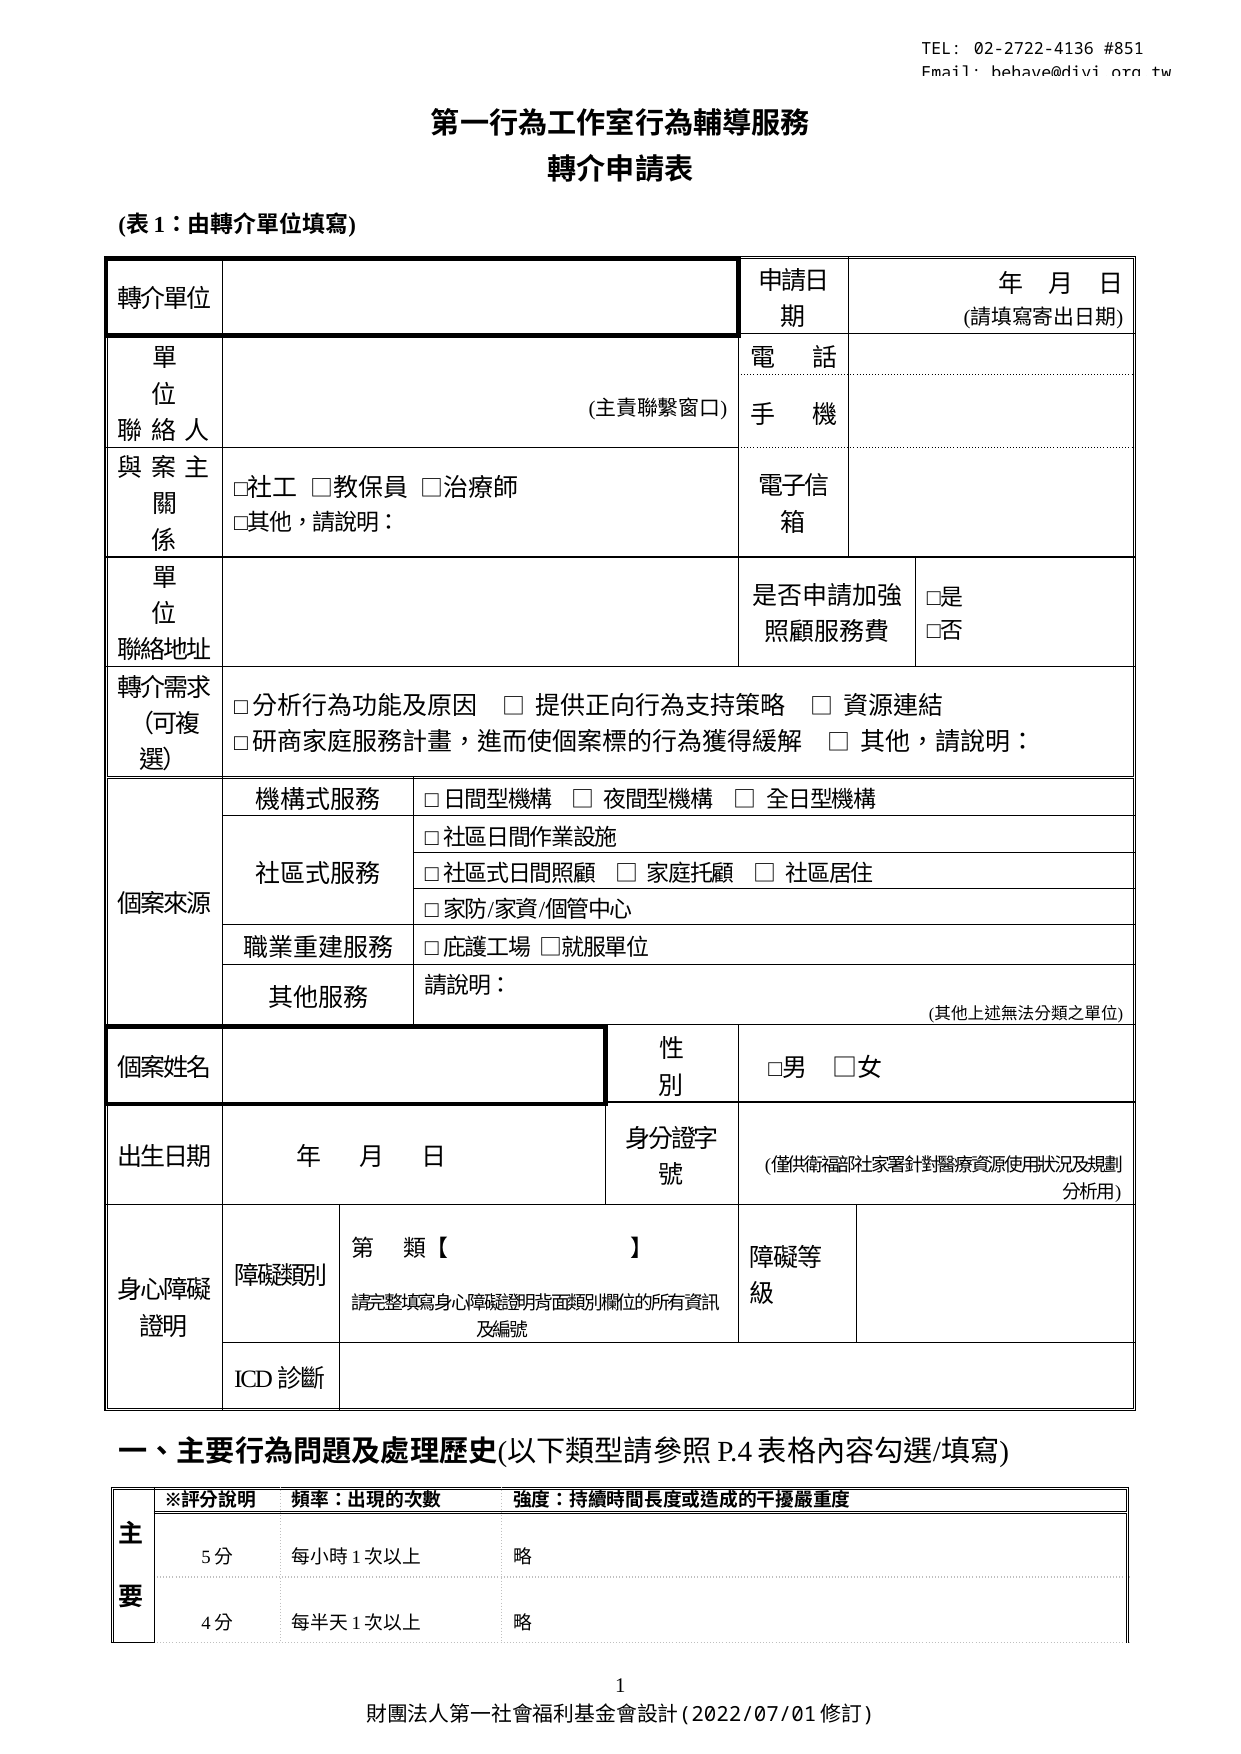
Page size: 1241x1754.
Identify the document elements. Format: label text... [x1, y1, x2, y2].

table_header [223, 261, 736, 333]
table_header ※評分說明 [155, 1490, 280, 1511]
table_cell □ 社區式日間照顧 □ 家庭托顧 □ 社區居住 [414, 853, 1133, 888]
table_cell 略 [502, 1576, 1126, 1642]
table_cell [849, 374, 1133, 447]
table_cell 障礙類別 [223, 1205, 339, 1342]
table_cell 是否申請加強照顧服務費 [739, 558, 915, 666]
table_cell □ 庇護工場 □就服單位 [414, 925, 1133, 964]
table_cell 每小時1次以上 [280, 1514, 502, 1576]
table_cell 身心障礙證明 [108, 1205, 222, 1407]
table_cell 與 案 主 關 係 [108, 448, 222, 556]
table_cell 第 類【 】 請完整填寫身心障礙證明背面類別欄位的所有資訊及編號 [340, 1205, 738, 1342]
table_cell 單 位 聯 絡 人 [108, 338, 222, 447]
table_cell 4分 [155, 1576, 280, 1642]
table_cell □ 日間型機構 □ 夜間型機構 □ 全日型機構 [414, 779, 1133, 815]
table_cell (僅供衛福部社家署針對醫療資源使用狀況及規劃分析用) [739, 1103, 1133, 1204]
table_cell (主責聯繫窗口) [223, 338, 738, 447]
table_cell □ 家防/家資/個管中心 [414, 889, 1133, 924]
table_cell 障礙等級 [739, 1205, 856, 1342]
table_cell [340, 1343, 1133, 1407]
table_header 強度：持續時間長度或造成的干擾嚴重度 [502, 1490, 1126, 1511]
table_cell [849, 334, 1133, 374]
table_cell 每半天1次以上 [280, 1576, 502, 1642]
table_cell 請說明： (其他上述無法分類之單位) [414, 965, 1133, 1024]
table_cell □男 □女 [739, 1025, 1133, 1101]
table_cell □是 □否 [916, 558, 1133, 666]
table_header 轉介單位 [108, 261, 222, 333]
table_cell [223, 558, 738, 666]
table_cell [223, 1029, 603, 1101]
table_cell 電子信箱 [739, 447, 848, 556]
table_cell 個案姓名 [108, 1029, 222, 1101]
table_cell 5分 [155, 1514, 280, 1576]
table_cell 其他服務 [223, 965, 413, 1024]
table_cell ICD診斷 [223, 1343, 339, 1407]
table_cell □社工 □教保員 □治療師 □其他，請說明： [223, 448, 738, 556]
table_header 年 月 日 (請填寫寄出日期) [849, 259, 1133, 333]
table_cell 出生日期 [108, 1106, 222, 1204]
table_cell 個案來源 [108, 779, 222, 1024]
table_cell □ 社區日間作業設施 [414, 816, 1133, 852]
text 一、主要行為問題及處理歷史(以下類型請參照P.4表格內容勾選/填寫) [118, 1428, 1122, 1470]
table_cell 機構式服務 [223, 779, 413, 815]
table_header 申請日期 [741, 259, 848, 333]
text 轉介申請表 [118, 143, 1122, 189]
table_cell 單 位 聯絡地址 [108, 558, 222, 666]
table_cell 社區式服務 [223, 816, 413, 924]
table_cell [857, 1205, 1133, 1342]
table_cell 略 [502, 1514, 1126, 1576]
text 第一行為工作室行為輔導服務 [118, 97, 1122, 143]
table_cell [849, 447, 1133, 556]
table_cell 年 月 日 [223, 1106, 605, 1204]
table_cell 電 話 [739, 334, 848, 374]
table_header 頻率：出現的次數 [280, 1490, 502, 1511]
table_cell 手 機 [739, 374, 848, 447]
table_cell 轉介需求 （可複選） [108, 667, 222, 776]
table_cell 性 別 [608, 1025, 738, 1101]
table_cell 身分證字號 [606, 1103, 738, 1204]
text (表1：由轉介單位填寫) [118, 206, 1122, 239]
table_header 主要 [114, 1490, 154, 1642]
table_cell 職業重建服務 [223, 925, 413, 964]
table_cell □ 分析行為功能及原因 □ 提供正向行為支持策略 □ 資源連結 □ 研商家庭服務計畫，進而使個案標的行為獲得緩解 □ 其他，請說明： [223, 667, 1133, 776]
